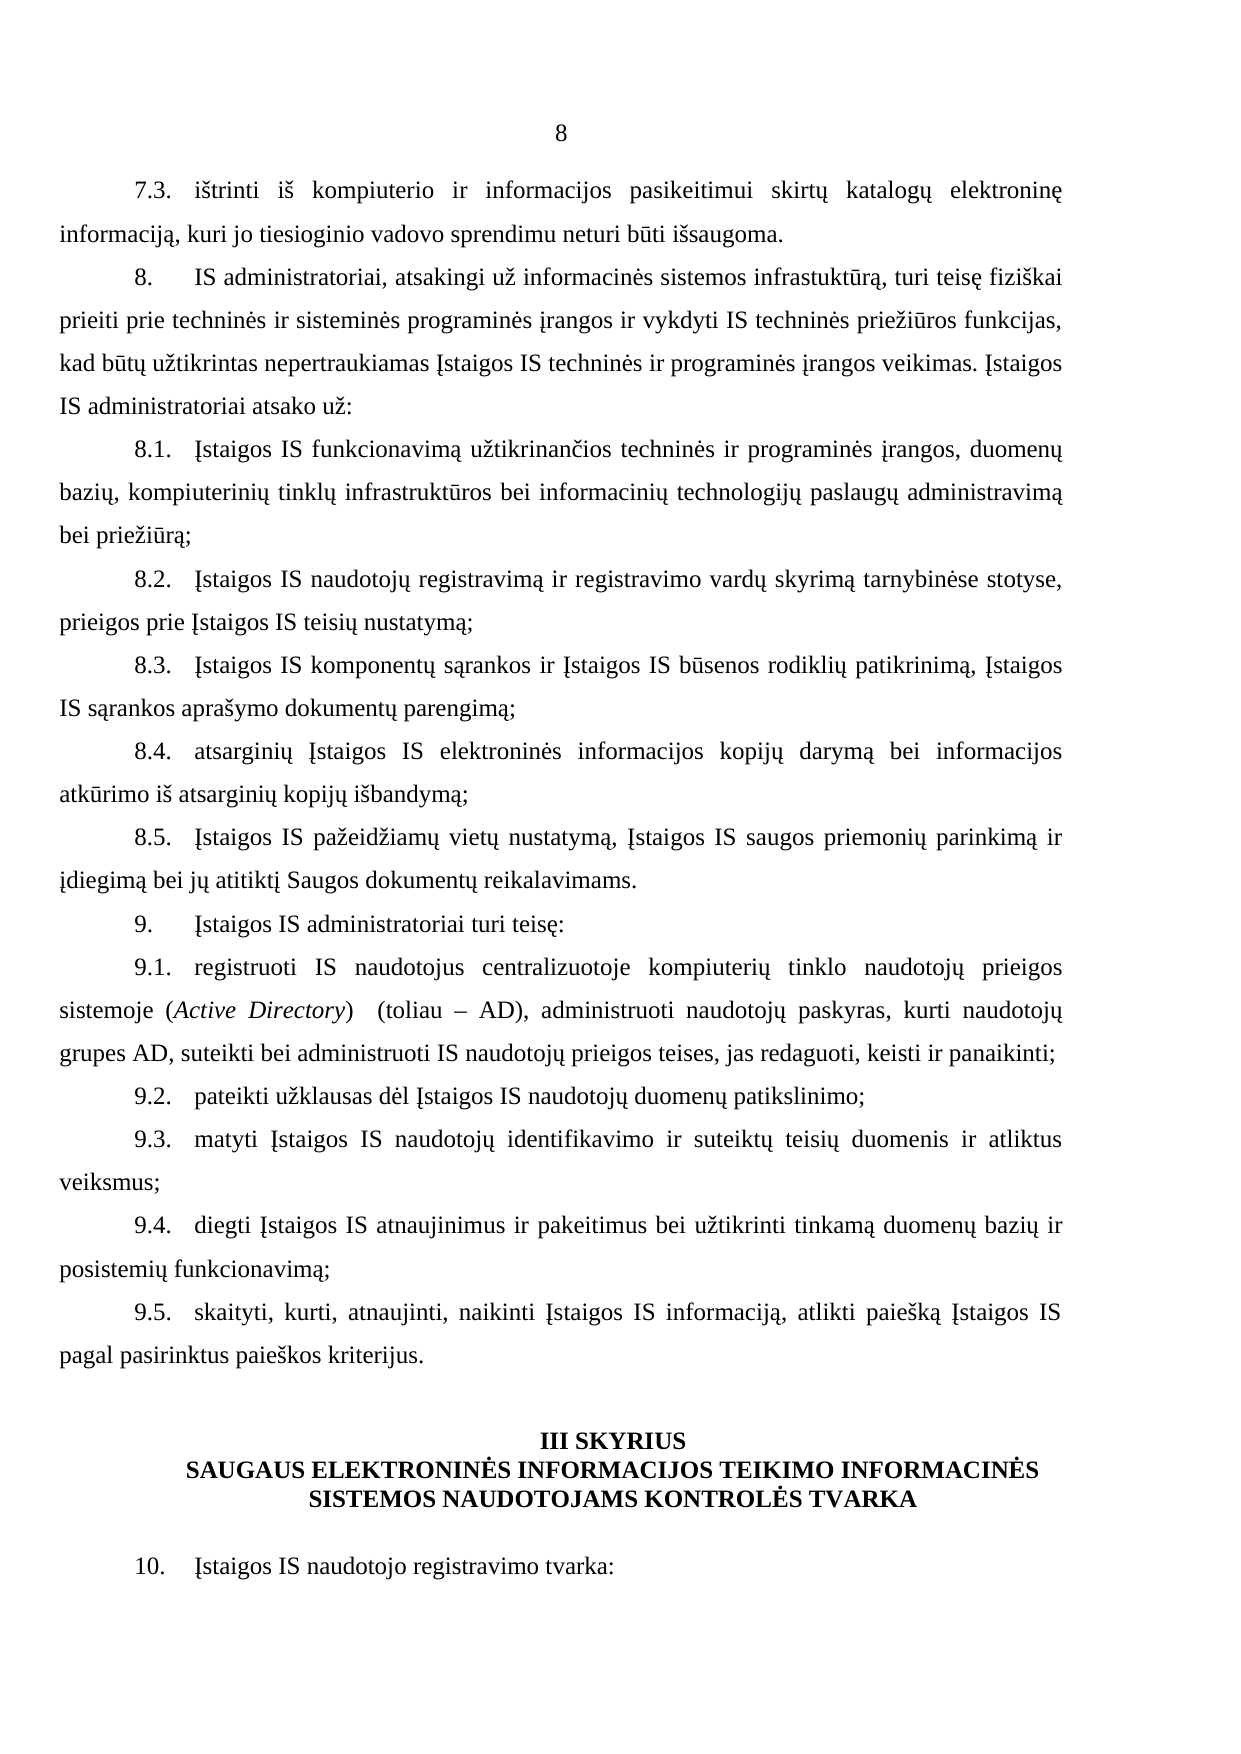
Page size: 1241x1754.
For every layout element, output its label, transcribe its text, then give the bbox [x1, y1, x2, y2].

text 9. Įstaigos IS administratoriai turi teisę: [59, 909, 1063, 937]
text 9.2. pateikti užklausas dėl Įstaigos IS naudotojų duomenų patikslinimo; [59, 1081, 1063, 1110]
text 8.3. Įstaigos IS komponentų sąrankos ir Įstaigos IS būsenos rodiklių patikrinimą, Įstaigos IS sąrankos aprašymo dokumentų parengimą; [59, 650, 1063, 722]
text 10. Įstaigos IS naudotojo registravimo tvarka: [59, 1551, 1063, 1579]
text 9.3. matyti Įstaigos IS naudotojų identifikavimo ir suteiktų teisių duomenis ir atliktus veiksmus; [59, 1124, 1063, 1196]
text 7.3. ištrinti iš kompiuterio ir informacijos pasikeitimui skirtų katalogų elektroninę informaciją, kuri jo tiesioginio vadovo sprendimu neturi būti išsaugoma. [59, 176, 1063, 247]
text 8.5. Įstaigos IS pažeidžiamų vietų nustatymą, Įstaigos IS saugos priemonių parinkimą ir įdiegimą bei jų atitiktį Saugos dokumentų reikalavimams. [59, 822, 1063, 894]
text III SKYRIUS [162, 1426, 1063, 1455]
text SAUGAUS ELEKTRONINĖS INFORMACIJOS TEIKIMO INFORMACINĖS SISTEMOS NAUDOTOJAMS KONTROLĖS TVARKA [162, 1455, 1063, 1512]
text 8.2. Įstaigos IS naudotojų registravimą ir registravimo vardų skyrimą tarnybinėse stotyse, prieigos prie Įstaigos IS teisių nustatymą; [59, 564, 1063, 636]
text 9.4. diegti Įstaigos IS atnaujinimus ir pakeitimus bei užtikrinti tinkamą duomenų bazių ir posistemių funkcionavimą; [59, 1211, 1063, 1282]
text 9.5. skaityti, kurti, atnaujinti, naikinti Įstaigos IS informaciją, atlikti paiešką Įstaigos IS pagal pasirinktus paieškos kriterijus. [59, 1297, 1063, 1369]
text 9.1. registruoti IS naudotojus centralizuotoje kompiuterių tinklo naudotojų prieigos sistemoje (Active Directory) (toliau – AD), administruoti naudotojų paskyras, kurti naudotojų grupes AD, suteikti bei administruoti IS naudotojų prieigos teises, jas redaguoti, keisti ir panaikinti; [59, 952, 1063, 1067]
text 8.1. Įstaigos IS funkcionavimą užtikrinančios techninės ir programinės įrangos, duomenų bazių, kompiuterinių tinklų infrastruktūros bei informacinių technologijų paslaugų administravimą bei priežiūrą; [59, 434, 1063, 549]
text 8.4. atsarginių Įstaigos IS elektroninės informacijos kopijų darymą bei informacijos atkūrimo iš atsarginių kopijų išbandymą; [59, 736, 1063, 808]
text 8. IS administratoriai, atsakingi už informacinės sistemos infrastuktūrą, turi teisę fiziškai prieiti prie techninės ir sisteminės programinės įrangos ir vykdyti IS techninės priežiūros funkcijas, kad būtų užtikrintas nepertraukiamas Įstaigos IS techninės ir programinės įrangos veikimas. Įstaigos IS administratoriai atsako už: [59, 262, 1063, 420]
